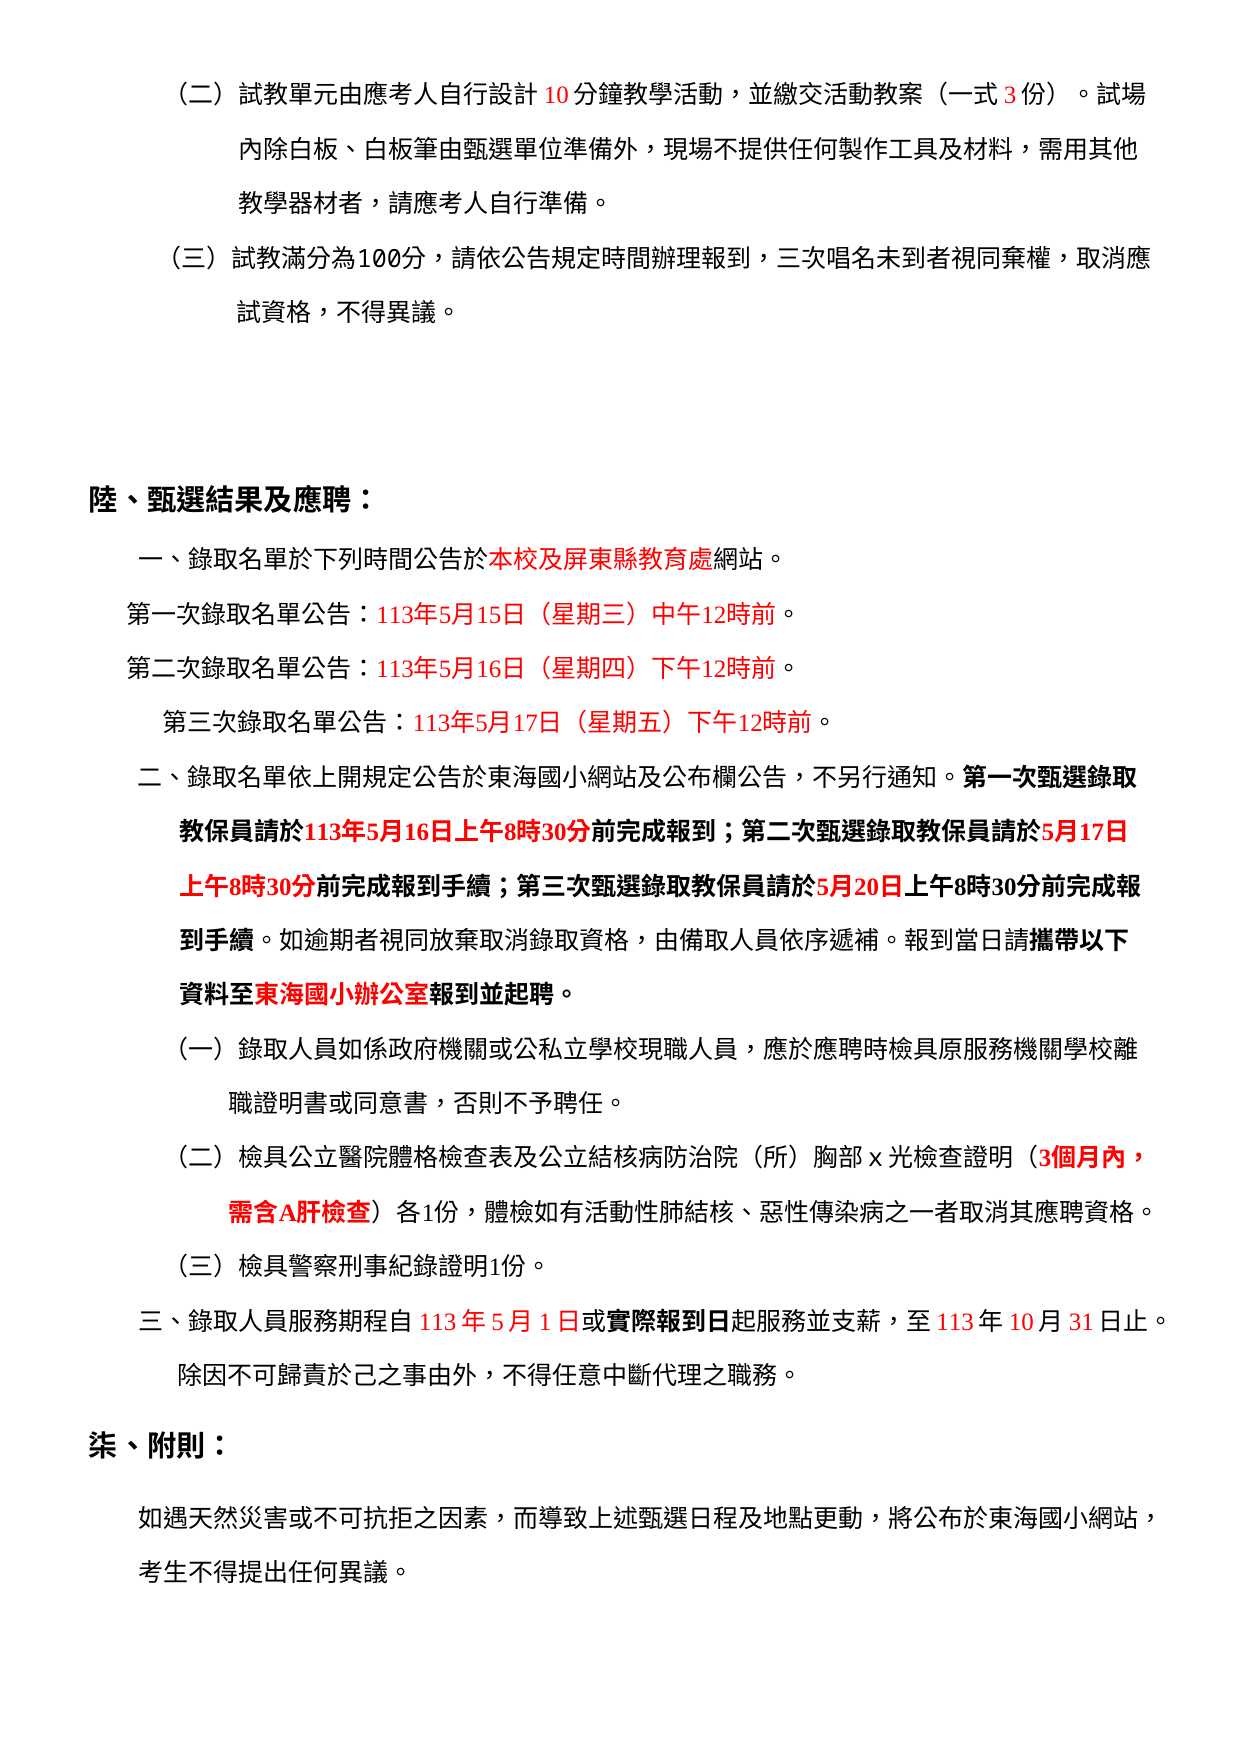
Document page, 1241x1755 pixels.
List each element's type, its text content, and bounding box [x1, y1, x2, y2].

text （二）試教單元由應考人自行設計10分鐘教學活動，並繳交活動教案（一式3份）。試場內除白板、白板筆由甄選單位準備外，現場不提供任何製作工具及材料，需用其他教學器材者，請應考人自行準備。 [164, 75, 1152, 220]
text 二、錄取名單依上開規定公告於東海國小網站及公布欄公告，不另行通知。第一次甄選錄取教保員請於113年5月16日上午8時30分前完成報到；第二次甄選錄取教保員請於5月17日上午8時30分前完成報到手續；第三次甄選錄取教保員請於5月20日上午8時30分前完成報到手續。如逾期者視同放棄取消錄取資格，由備取人員依序遞補。報到當日請攜帶以下資料至東海國小辦公室報到並起聘。 [113, 757, 1152, 1011]
text 如遇天然災害或不可抗拒之因素，而導致上述甄選日程及地點更動，將公布於東海國小網站，考生不得提出任何異議。 [89, 1498, 1152, 1589]
text （二）檢具公立醫院體格檢查表及公立結核病防治院（所）胸部ｘ光檢查證明（3個月內，需含A肝檢查）各1份，體檢如有活動性肺結核、惡性傳染病之一者取消其應聘資格。 [89, 1138, 1152, 1228]
text （一）錄取人員如係政府機關或公私立學校現職人員，應於應聘時檢具原服務機關學校離職證明書或同意書，否則不予聘任。 [89, 1029, 1152, 1120]
text （三）檢具警察刑事紀錄證明1份。 [89, 1247, 1152, 1283]
text 陸、甄選結果及應聘： [89, 476, 1152, 518]
text 第一次錄取名單公告：113年5月15日（星期三）中午12時前。 [89, 594, 1152, 630]
text 一、錄取名單於下列時間公告於本校及屏東縣教育處網站。 [89, 540, 1152, 576]
text 柒、附則： [89, 1422, 1152, 1464]
text （三）試教滿分為100分，請依公告規定時間辦理報到，三次唱名未到者視同棄權，取消應試資格，不得異議。 [132, 238, 1152, 329]
text 第二次錄取名單公告：113年5月16日（星期四）下午12時前。 [89, 648, 1152, 685]
text 第三次錄取名單公告：113年5月17日（星期五）下午12時前。 [162, 703, 1152, 739]
text 三、錄取人員服務期程自113年5月1日或實際報到日起服務並支薪，至113年10月31日止。除因不可歸責於己之事由外，不得任意中斷代理之職務。 [89, 1301, 1152, 1392]
